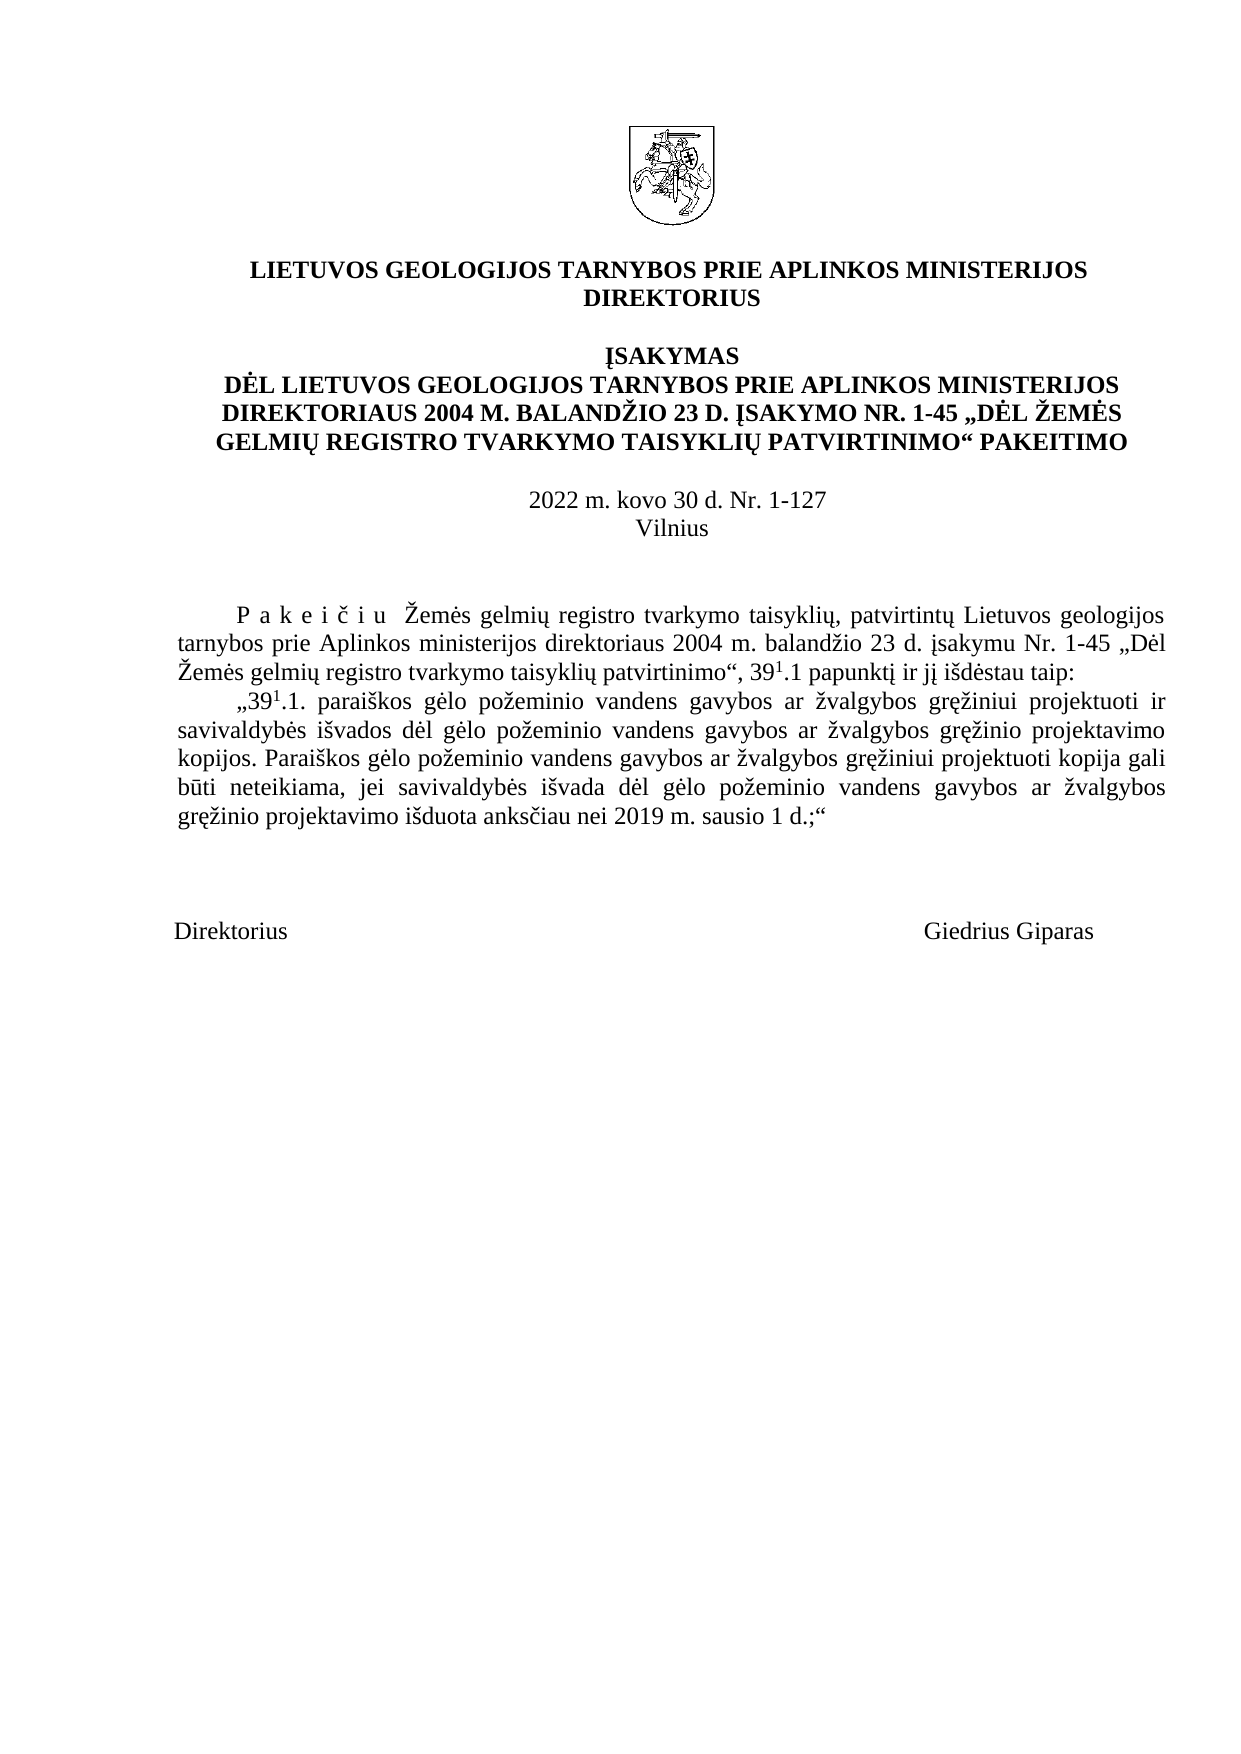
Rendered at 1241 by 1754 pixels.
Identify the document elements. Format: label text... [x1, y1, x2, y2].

text LIETUVOS GEOLOGIJOS TARNYBOS PRIE APLINKOS MINISTERIJOS [177, 255, 1167, 283]
text 2022 m. kovo 30 d. Nr. 1-127 [188, 485, 1167, 513]
text ĮSAKYMAS [177, 341, 1167, 370]
text P a k e i č i u Žemės gelmių registro tvarkymo taisyklių, patvirtintų Lietuvos geologijos tarnybos prie Aplinkos ministerijos direktoriaus 2004 m. balandžio 23 d. įsakymu Nr. 1-45 „Dėl Žemės gelmių registro tvarkymo taisyklių patvirtinimo“, 391.1 papunktį ir jį išdėstau taip: [177, 600, 1167, 686]
text DIREKTORIUS [177, 283, 1167, 312]
text DĖL LIETUVOS GEOLOGIJOS TARNYBOS PRIE APLINKOS MINISTERIJOS DIREKTORIAUS 2004 M. BALANDŽIO 23 D. ĮSAKYMO NR. 1-45 „DĖL ŽEMĖS GELMIŲ REGISTRO TVARKYMO TAISYKLIŲ PATVIRTINIMO“ PAKEITIMO [177, 370, 1167, 456]
text Direktorius Giedrius Giparas [174, 916, 1167, 945]
text „391.1. paraiškos gėlo požeminio vandens gavybos ar žvalgybos gręžiniui projektuoti ir savivaldybės išvados dėl gėlo požeminio vandens gavybos ar žvalgybos gręžinio projektavimo kopijos. Paraiškos gėlo požeminio vandens gavybos ar žvalgybos gręžiniui projektuoti kopija gali būti neteikiama, jei savivaldybės išvada dėl gėlo požeminio vandens gavybos ar žvalgybos gręžinio projektavimo išduota anksčiau nei 2019 m. sausio 1 d.;“ [177, 686, 1167, 830]
text Vilnius [177, 513, 1167, 542]
